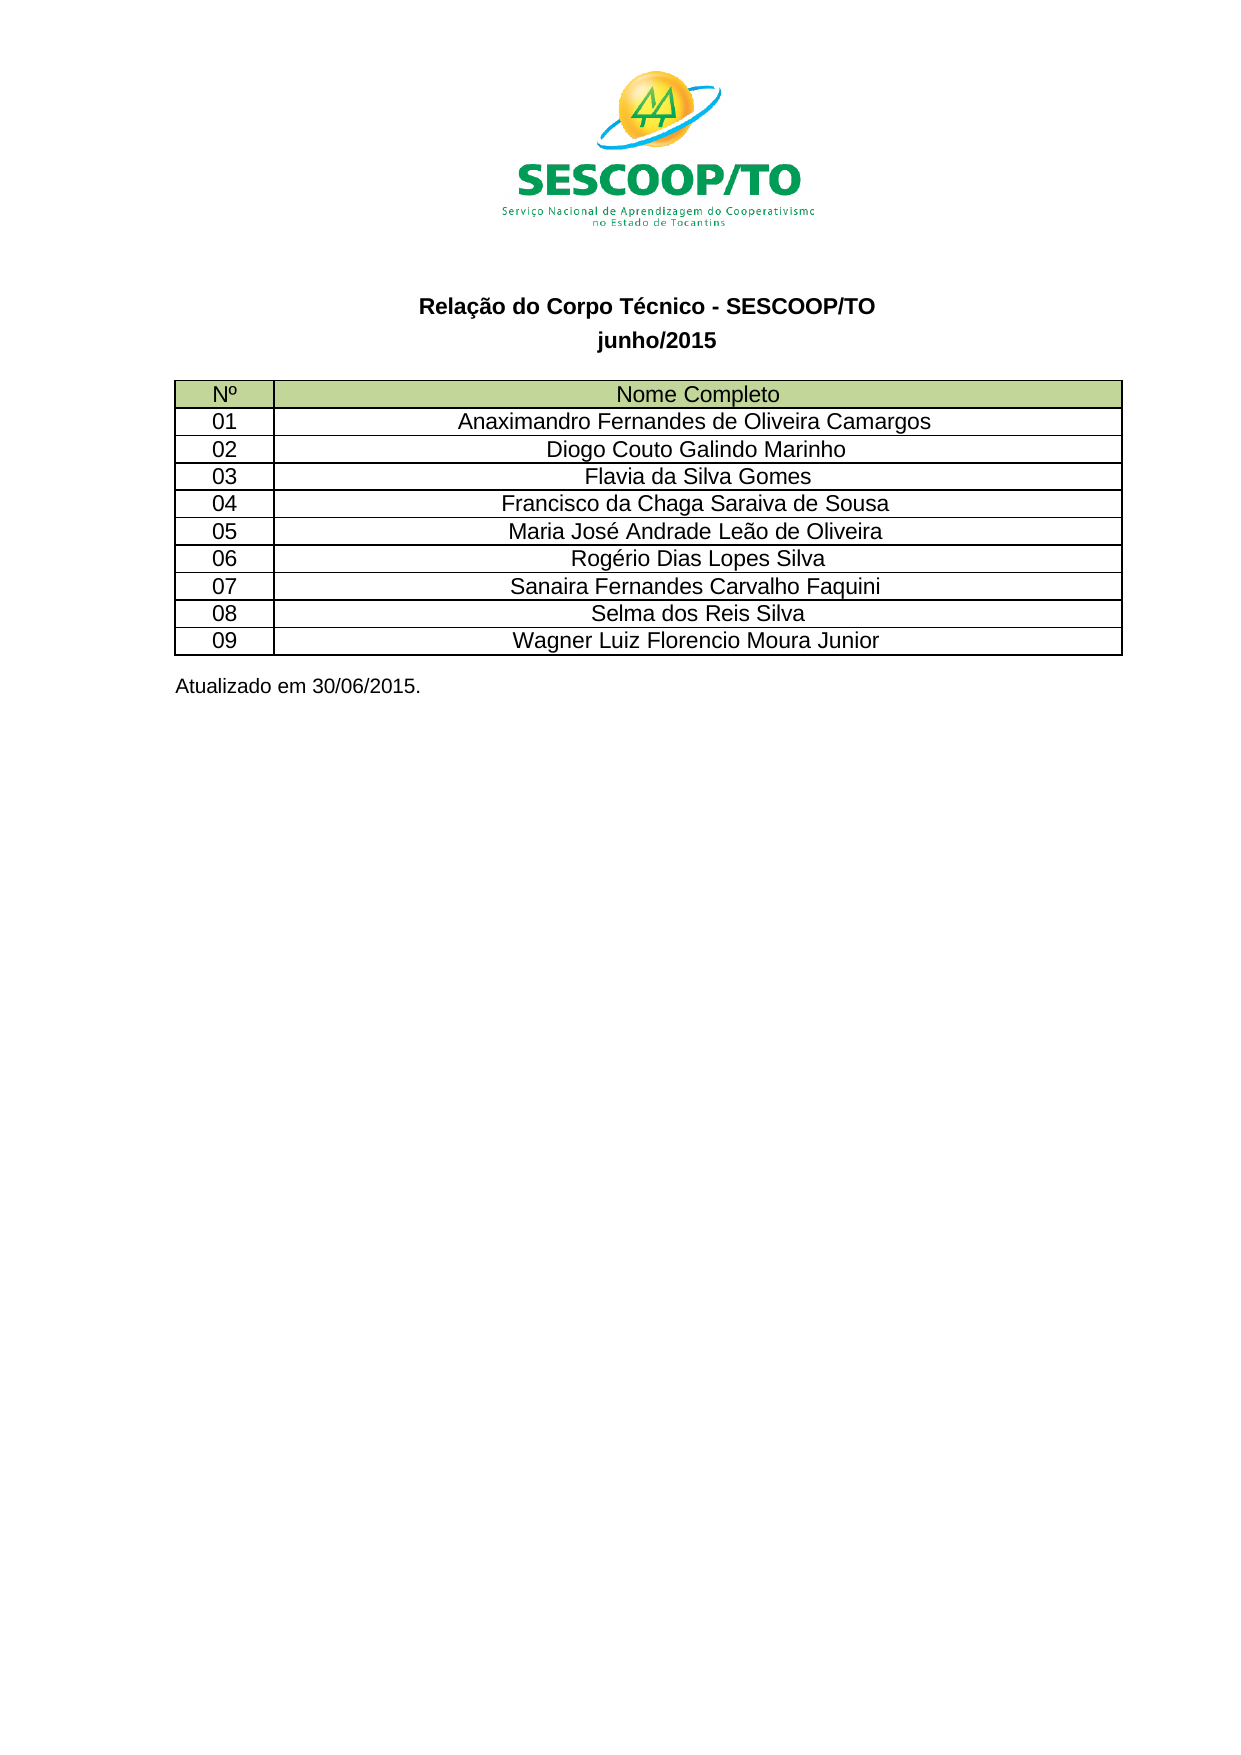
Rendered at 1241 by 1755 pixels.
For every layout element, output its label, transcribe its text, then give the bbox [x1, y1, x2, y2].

table_header Nome Completo [275, 381, 1121, 407]
text Relação do Corpo Técnico - SESCOOP/TO [418, 293, 1138, 319]
table_cell 06 [176, 546, 273, 572]
table_cell Francisco da Chaga Saraiva de Sousa [275, 491, 1121, 517]
table_cell 01 [176, 409, 273, 434]
table_cell 02 [176, 436, 273, 462]
table_cell 05 [176, 518, 273, 544]
table_cell 08 [176, 601, 273, 626]
text junho/2015 [418, 327, 1138, 353]
table_cell Sanaira Fernandes Carvalho Faquini [275, 573, 1121, 599]
table_cell Diogo Couto Galindo Marinho [275, 436, 1121, 462]
table_cell 04 [176, 491, 273, 517]
table_cell Flavia da Silva Gomes [275, 464, 1121, 489]
table_cell 03 [176, 464, 273, 489]
table_cell 07 [176, 573, 273, 599]
table_cell Wagner Luiz Florencio Moura Junior [275, 628, 1121, 654]
table_header Nº [176, 381, 273, 407]
table_cell Selma dos Reis Silva [275, 601, 1121, 626]
table_cell 09 [176, 628, 273, 654]
text Atualizado em 30/06/2015. [175, 674, 1138, 698]
table_cell Anaximandro Fernandes de Oliveira Camargos [275, 409, 1121, 434]
table_cell Rogério Dias Lopes Silva [275, 546, 1121, 572]
table_cell Maria José Andrade Leão de Oliveira [275, 518, 1121, 544]
